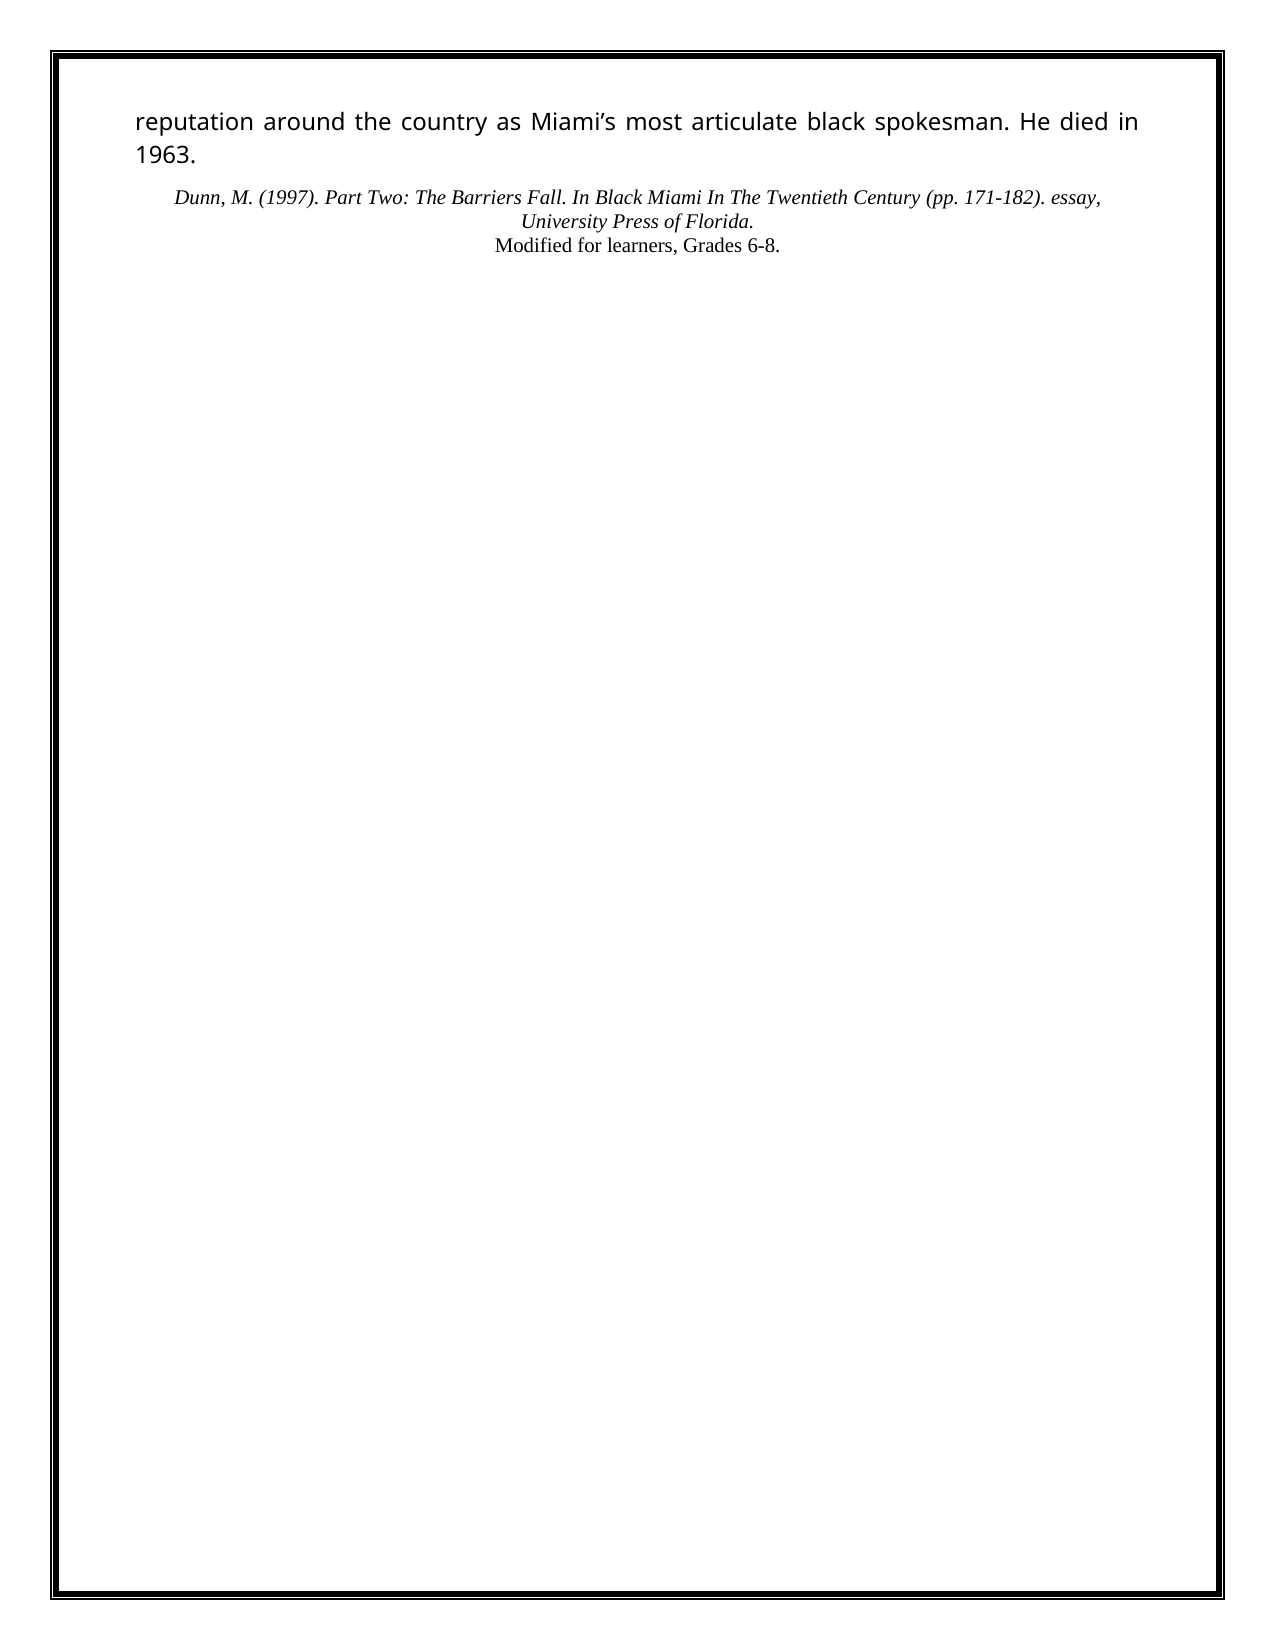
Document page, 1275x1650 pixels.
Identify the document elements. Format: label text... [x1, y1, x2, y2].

text reputation around the country as Miami’s most articulate black spokesman. He died in 1963. [135, 105, 1140, 170]
text Modified for learners, Grades 6-8. [135, 233, 1140, 257]
text Dunn, M. (1997). Part Two: The Barriers Fall. In Black Miami In The Twentieth Century (pp. 171-182). essay, University Press of Florida. [135, 184, 1140, 233]
